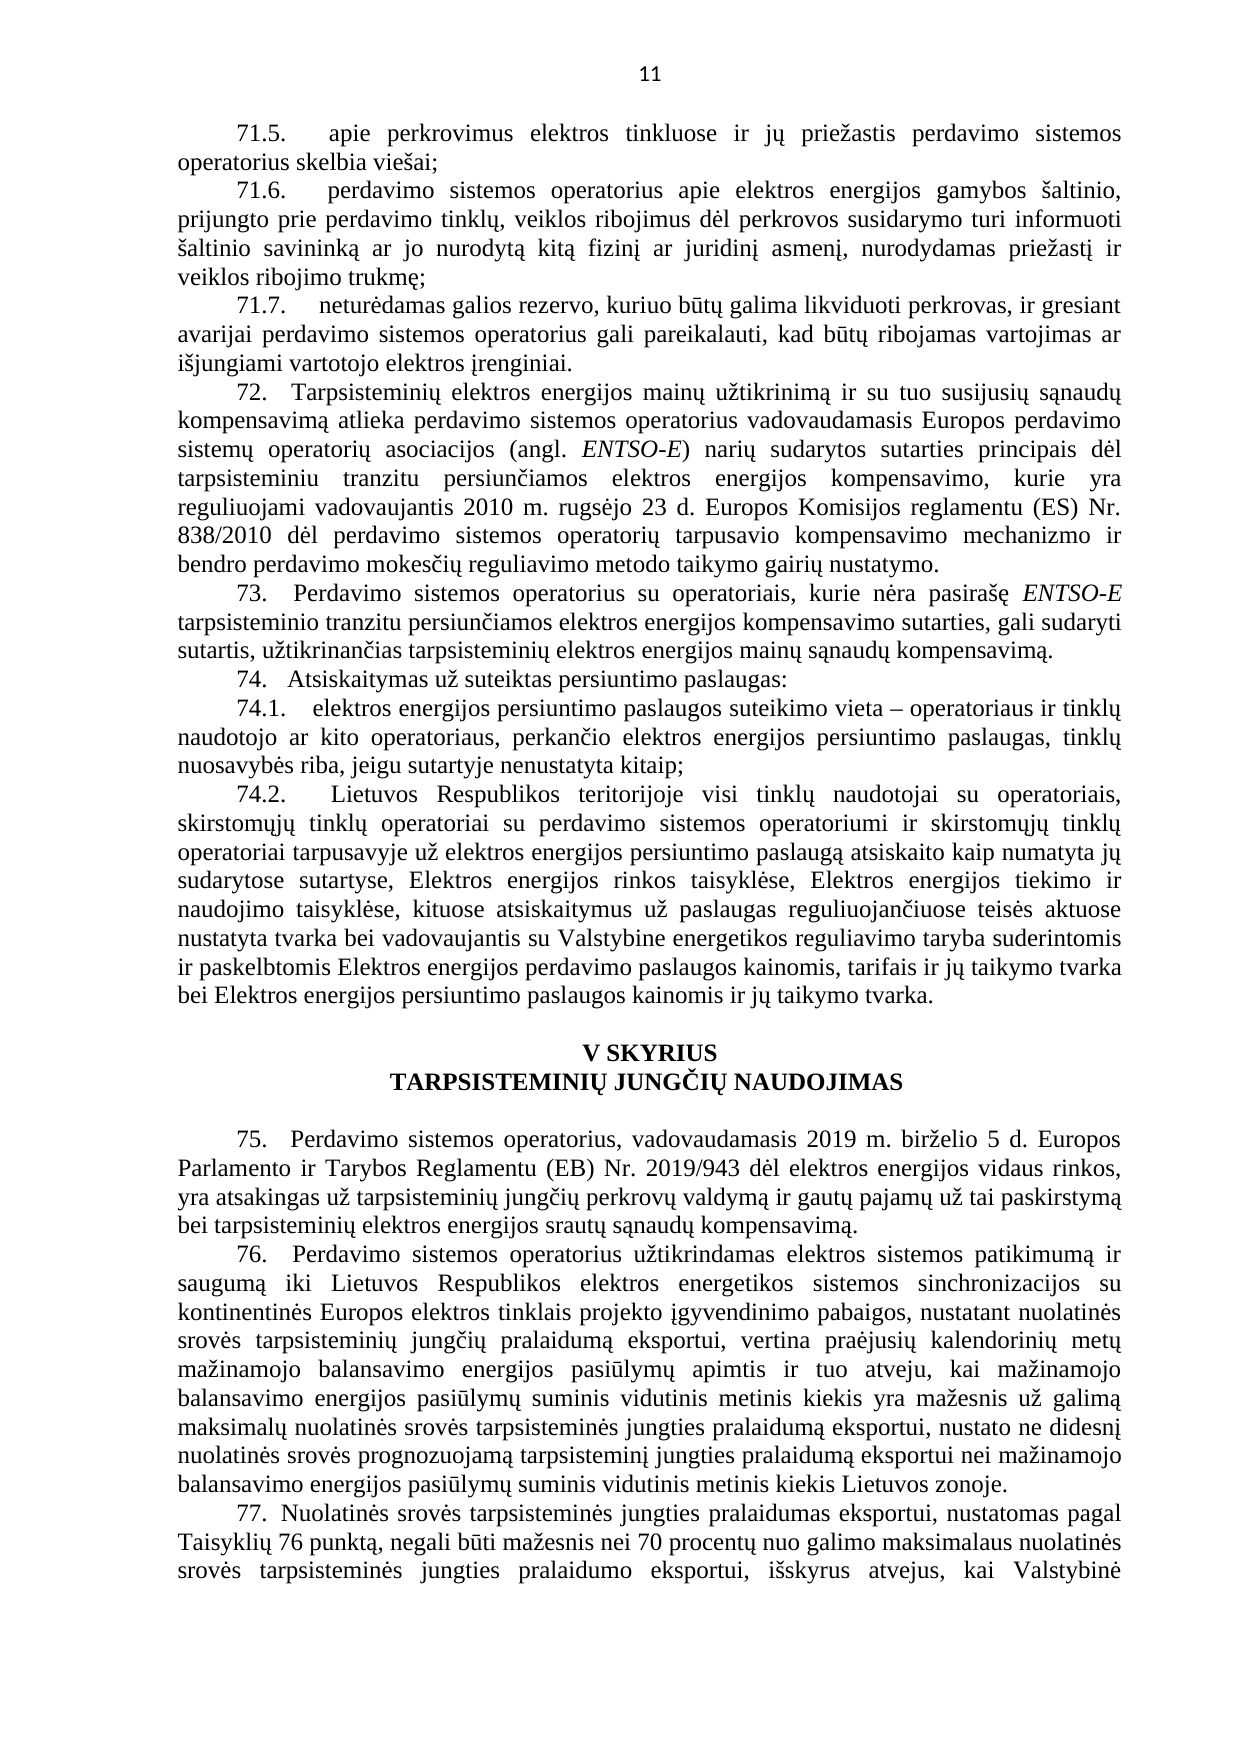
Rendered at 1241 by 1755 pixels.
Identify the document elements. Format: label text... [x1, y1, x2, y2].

text 72. Tarpsisteminių elektros energijos mainų užtikrinimą ir su tuo susijusių sąnaudų kompensavimą atlieka perdavimo sistemos operatorius vadovaudamasis Europos perdavimo sistemų operatorių asociacijos (angl. ENTSO-E) narių sudarytos sutarties principais dėl tarpsisteminiu tranzitu persiunčiamos elektros energijos kompensavimo, kurie yra reguliuojami vadovaujantis 2010 m. rugsėjo 23 d. Europos Komisijos reglamentu (ES) Nr. 838/2010 dėl perdavimo sistemos operatorių tarpusavio kompensavimo mechanizmo ir bendro perdavimo mokesčių reguliavimo metodo taikymo gairių nustatymo. [177, 377, 1122, 578]
text V SKYRIUS [177, 1038, 1122, 1067]
text 71.7. neturėdamas galios rezervo, kuriuo būtų galima likviduoti perkrovas, ir gresiant avarijai perdavimo sistemos operatorius gali pareikalauti, kad būtų ribojamas vartojimas ar išjungiami vartotojo elektros įrenginiai. [177, 291, 1122, 377]
text 74.2. Lietuvos Respublikos teritorijoje visi tinklų naudotojai su operatoriais, skirstomųjų tinklų operatoriai su perdavimo sistemos operatoriumi ir skirstomųjų tinklų operatoriai tarpusavyje už elektros energijos persiuntimo paslaugą atsiskaito kaip numatyta jų sudarytose sutartyse, Elektros energijos rinkos taisyklėse, Elektros energijos tiekimo ir naudojimo taisyklėse, kituose atsiskaitymus už paslaugas reguliuojančiuose teisės aktuose nustatyta tvarka bei vadovaujantis su Valstybine energetikos reguliavimo taryba suderintomis ir paskelbtomis Elektros energijos perdavimo paslaugos kainomis, tarifais ir jų taikymo tvarka bei Elektros energijos persiuntimo paslaugos kainomis ir jų taikymo tvarka. [177, 779, 1122, 1009]
text 77. Nuolatinės srovės tarpsisteminės jungties pralaidumas eksportui, nustatomas pagal Taisyklių 76 punktą, negali būti mažesnis nei 70 procentų nuo galimo maksimalaus nuolatinės srovės tarpsisteminės jungties pralaidumo eksportui, išskyrus atvejus, kai Valstybinė [177, 1498, 1122, 1584]
text 71.5. apie perkrovimus elektros tinkluose ir jų priežastis perdavimo sistemos operatorius skelbia viešai; [177, 118, 1122, 176]
text 74.1. elektros energijos persiuntimo paslaugos suteikimo vieta – operatoriaus ir tinklų naudotojo ar kito operatoriaus, perkančio elektros energijos persiuntimo paslaugas, tinklų nuosavybės riba, jeigu sutartyje nenustatyta kitaip; [177, 693, 1122, 779]
text 74. Atsiskaitymas už suteiktas persiuntimo paslaugas: [177, 664, 1122, 693]
text 71.6. perdavimo sistemos operatorius apie elektros energijos gamybos šaltinio, prijungto prie perdavimo tinklų, veiklos ribojimus dėl perkrovos susidarymo turi informuoti šaltinio savininką ar jo nurodytą kitą fizinį ar juridinį asmenį, nurodydamas priežastį ir veiklos ribojimo trukmę; [177, 176, 1122, 291]
text 73. Perdavimo sistemos operatorius su operatoriais, kurie nėra pasirašę ENTSO-E tarpsisteminio tranzitu persiunčiamos elektros energijos kompensavimo sutarties, gali sudaryti sutartis, užtikrinančias tarpsisteminių elektros energijos mainų sąnaudų kompensavimą. [177, 578, 1122, 664]
text 76. Perdavimo sistemos operatorius užtikrindamas elektros sistemos patikimumą ir saugumą iki Lietuvos Respublikos elektros energetikos sistemos sinchronizacijos su kontinentinės Europos elektros tinklais projekto įgyvendinimo pabaigos, nustatant nuolatinės srovės tarpsisteminių jungčių pralaidumą eksportui, vertina praėjusių kalendorinių metų mažinamojo balansavimo energijos pasiūlymų apimtis ir tuo atveju, kai mažinamojo balansavimo energijos pasiūlymų suminis vidutinis metinis kiekis yra mažesnis už galimą maksimalų nuolatinės srovės tarpsisteminės jungties pralaidumą eksportui, nustato ne didesnį nuolatinės srovės prognozuojamą tarpsisteminį jungties pralaidumą eksportui nei mažinamojo balansavimo energijos pasiūlymų suminis vidutinis metinis kiekis Lietuvos zonoje. [177, 1239, 1122, 1498]
text TARPSISTEMINIŲ JUNGČIŲ NAUDOJIMAS [177, 1067, 1122, 1096]
text 75. Perdavimo sistemos operatorius, vadovaudamasis 2019 m. birželio 5 d. Europos Parlamento ir Tarybos Reglamentu (EB) Nr. 2019/943 dėl elektros energijos vidaus rinkos, yra atsakingas už tarpsisteminių jungčių perkrovų valdymą ir gautų pajamų už tai paskirstymą bei tarpsisteminių elektros energijos srautų sąnaudų kompensavimą. [177, 1124, 1122, 1239]
